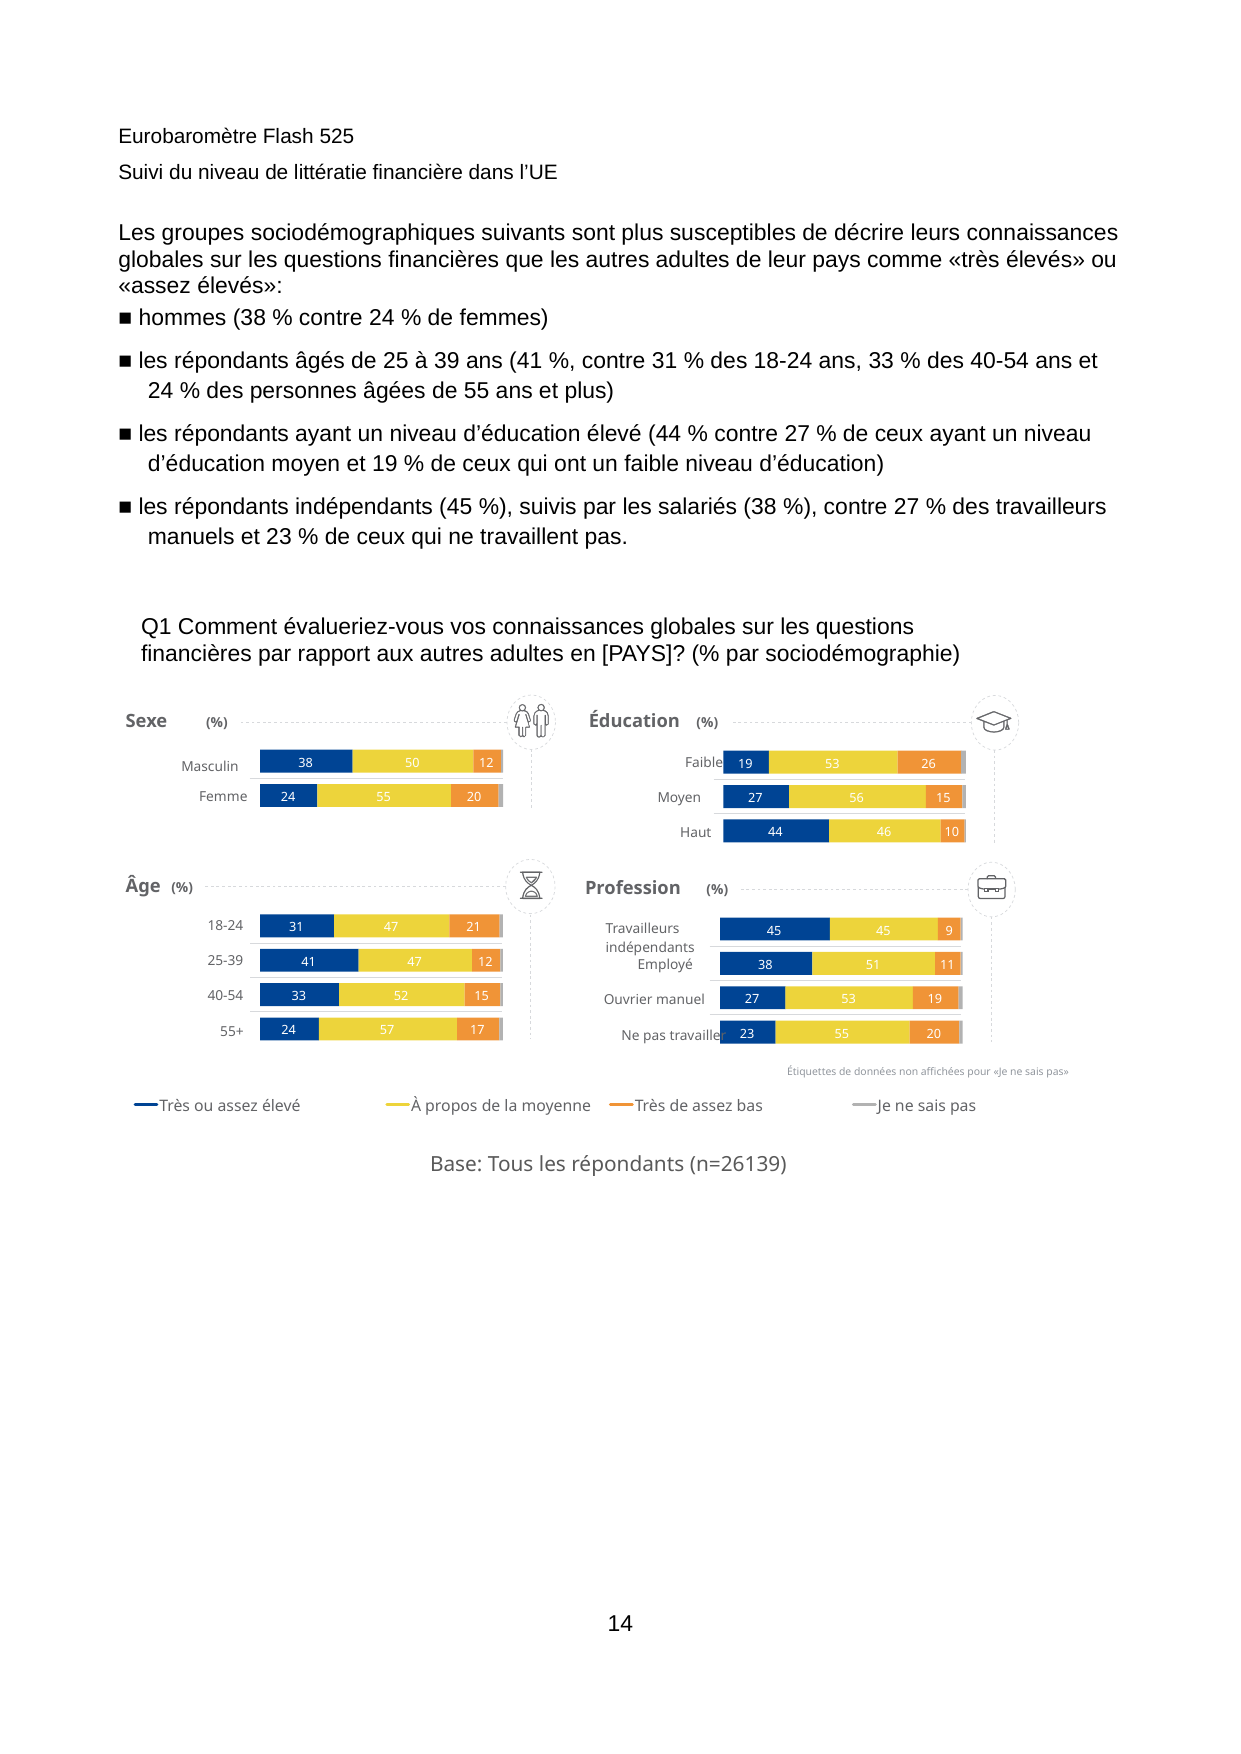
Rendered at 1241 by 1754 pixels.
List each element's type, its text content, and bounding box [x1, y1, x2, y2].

list ■ les répondants âgés de 25 à 39 ans (41 %, contre 31 % des 18-24 ans, 33 % des 40-54 ans et 24 % des personnes âgées de 55 ans et plus) [118, 347, 1122, 403]
text Les groupes sociodémographiques suivants sont plus susceptibles de décrire leurs connaissances globales sur les questions financières que les autres adultes de leur pays comme «très élevés» ou «assez élevés»: [118, 219, 1122, 298]
list ■ hommes (38 % contre 24 % de femmes) [118, 304, 1122, 331]
list ■ les répondants indépendants (45 %), suivis par les salariés (38 %), contre 27 % des travailleurs manuels et 23 % de ceux qui ne travaillent pas. [118, 493, 1122, 549]
list ■ les répondants ayant un niveau d’éducation élevé (44 % contre 27 % de ceux ayant un niveau d’éducation moyen et 19 % de ceux qui ont un faible niveau d’éducation) [118, 420, 1122, 476]
